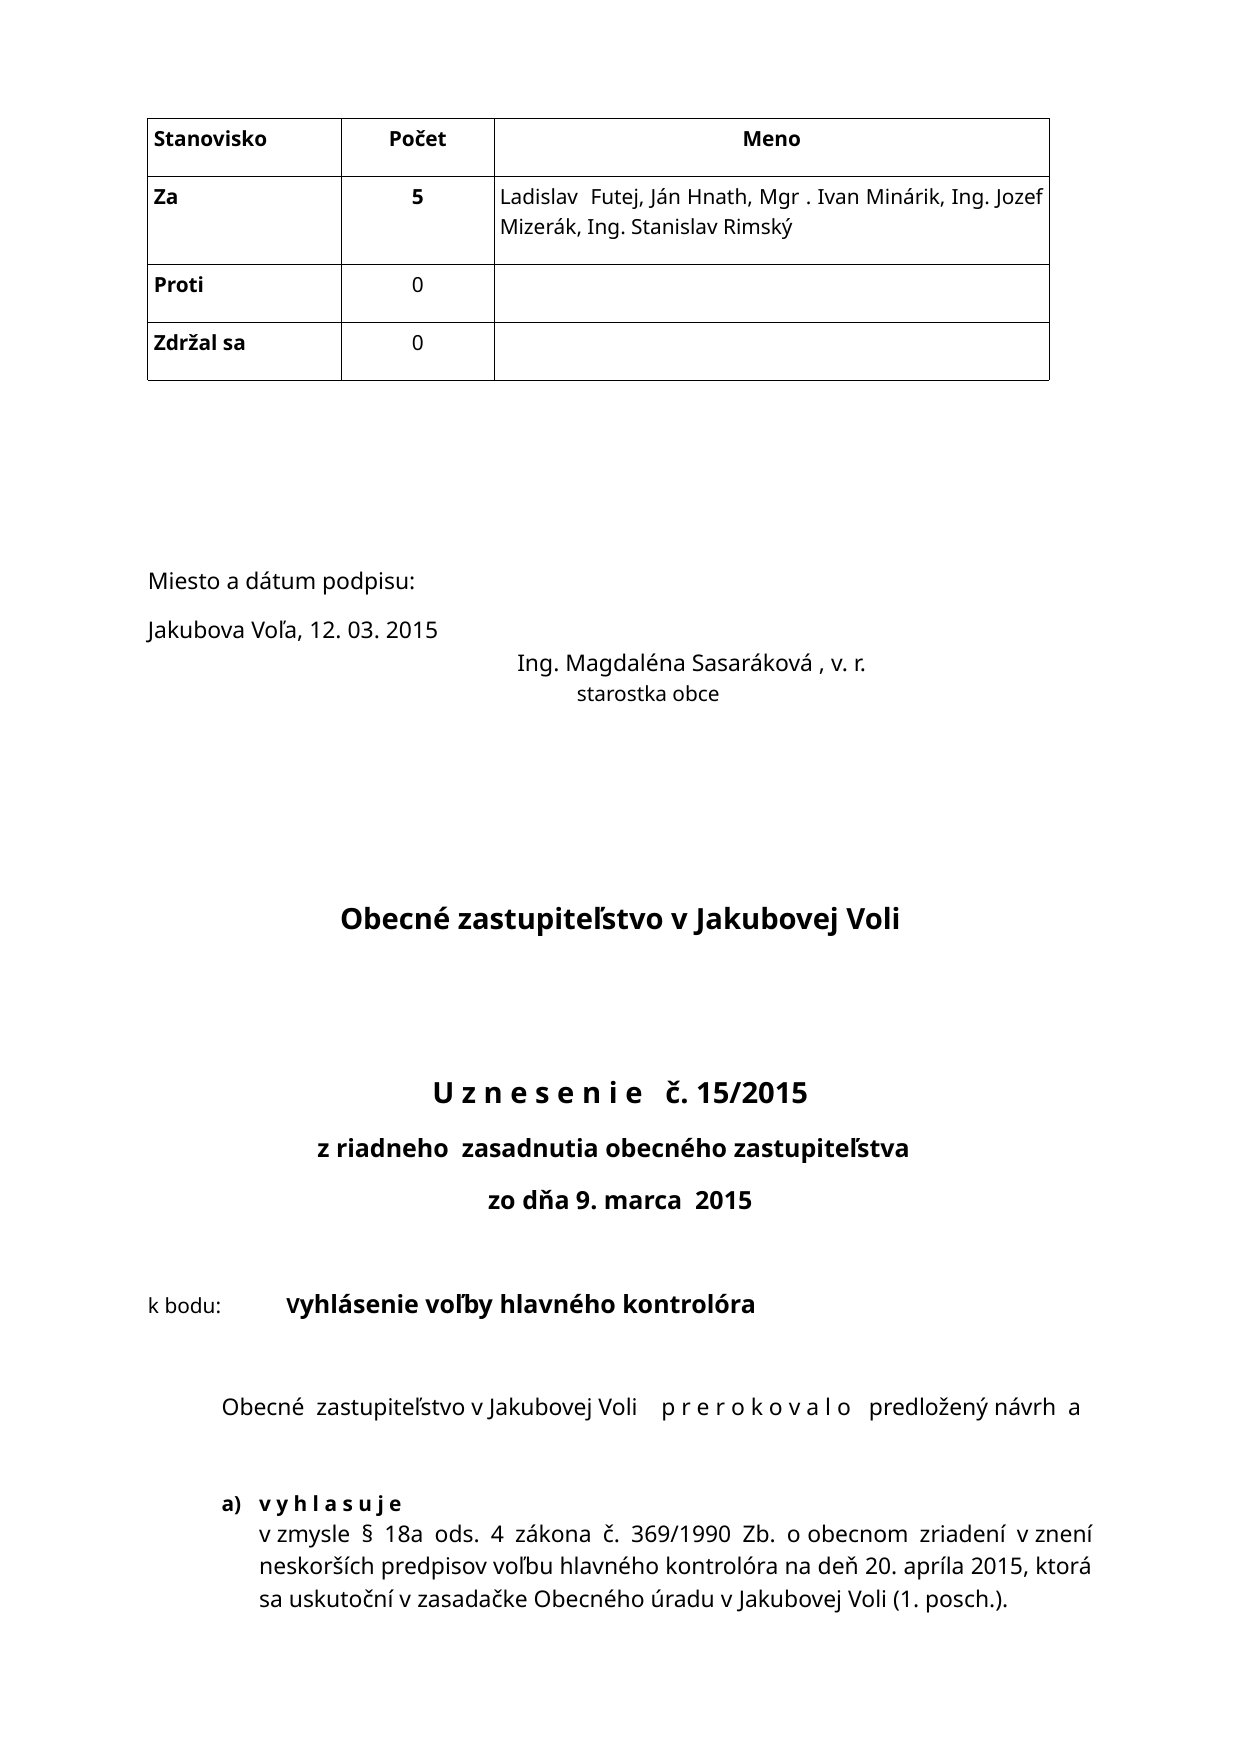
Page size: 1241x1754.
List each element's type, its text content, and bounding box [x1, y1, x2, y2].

table_cell Proti [148, 265, 341, 322]
table_cell [495, 265, 1049, 322]
text k bodu: Vyhlásenie voľby hlavného kontrolóra [148, 1287, 1092, 1321]
table_header Meno [495, 119, 1049, 176]
table_cell 0 [342, 323, 494, 380]
table_cell Ladislav Futej, Ján Hnath, Mgr . Ivan Minárik, Ing. Jozef Mizerák, Ing. Stanislav Rimský [495, 177, 1049, 264]
text Obecné zastupiteľstvo v Jakubovej Voli [148, 899, 1092, 938]
table_cell 0 [342, 265, 494, 322]
text Obecné zastupiteľstvo v Jakubovej Voli p r e r o k o v a l o predložený návrh a [148, 1391, 1092, 1422]
table_cell Zdržal sa [148, 323, 341, 380]
table_header Počet [342, 119, 494, 176]
table_header Stanovisko [148, 119, 341, 176]
list v y h l a s u j e [221, 1489, 1092, 1517]
text zo dňa 9. marca 2015 [148, 1182, 1092, 1216]
table_cell Za [148, 177, 341, 264]
text v zmysle § 18a ods. 4 zákona č. 369/1990 Zb. o obecnom zriadení v znení neskorších predpisov voľbu hlavného kontrolóra na deň 20. apríla 2015, ktorá sa uskutoční v zasadačke Obecného úradu v Jakubovej Voli (1. posch.). [259, 1517, 1092, 1614]
text z riadneho zasadnutia obecného zastupiteľstva [148, 1130, 1092, 1164]
table_cell [495, 323, 1049, 380]
text Jakubova Voľa, 12. 03. 2015 Ing. Magdaléna Sasaráková , v. r. starostka obce [148, 614, 1092, 707]
text Miesto a dátum podpisu: [148, 565, 1092, 596]
text U z n e s e n i e č. 15/2015 [148, 1072, 1092, 1112]
table_cell 5 [342, 177, 494, 264]
